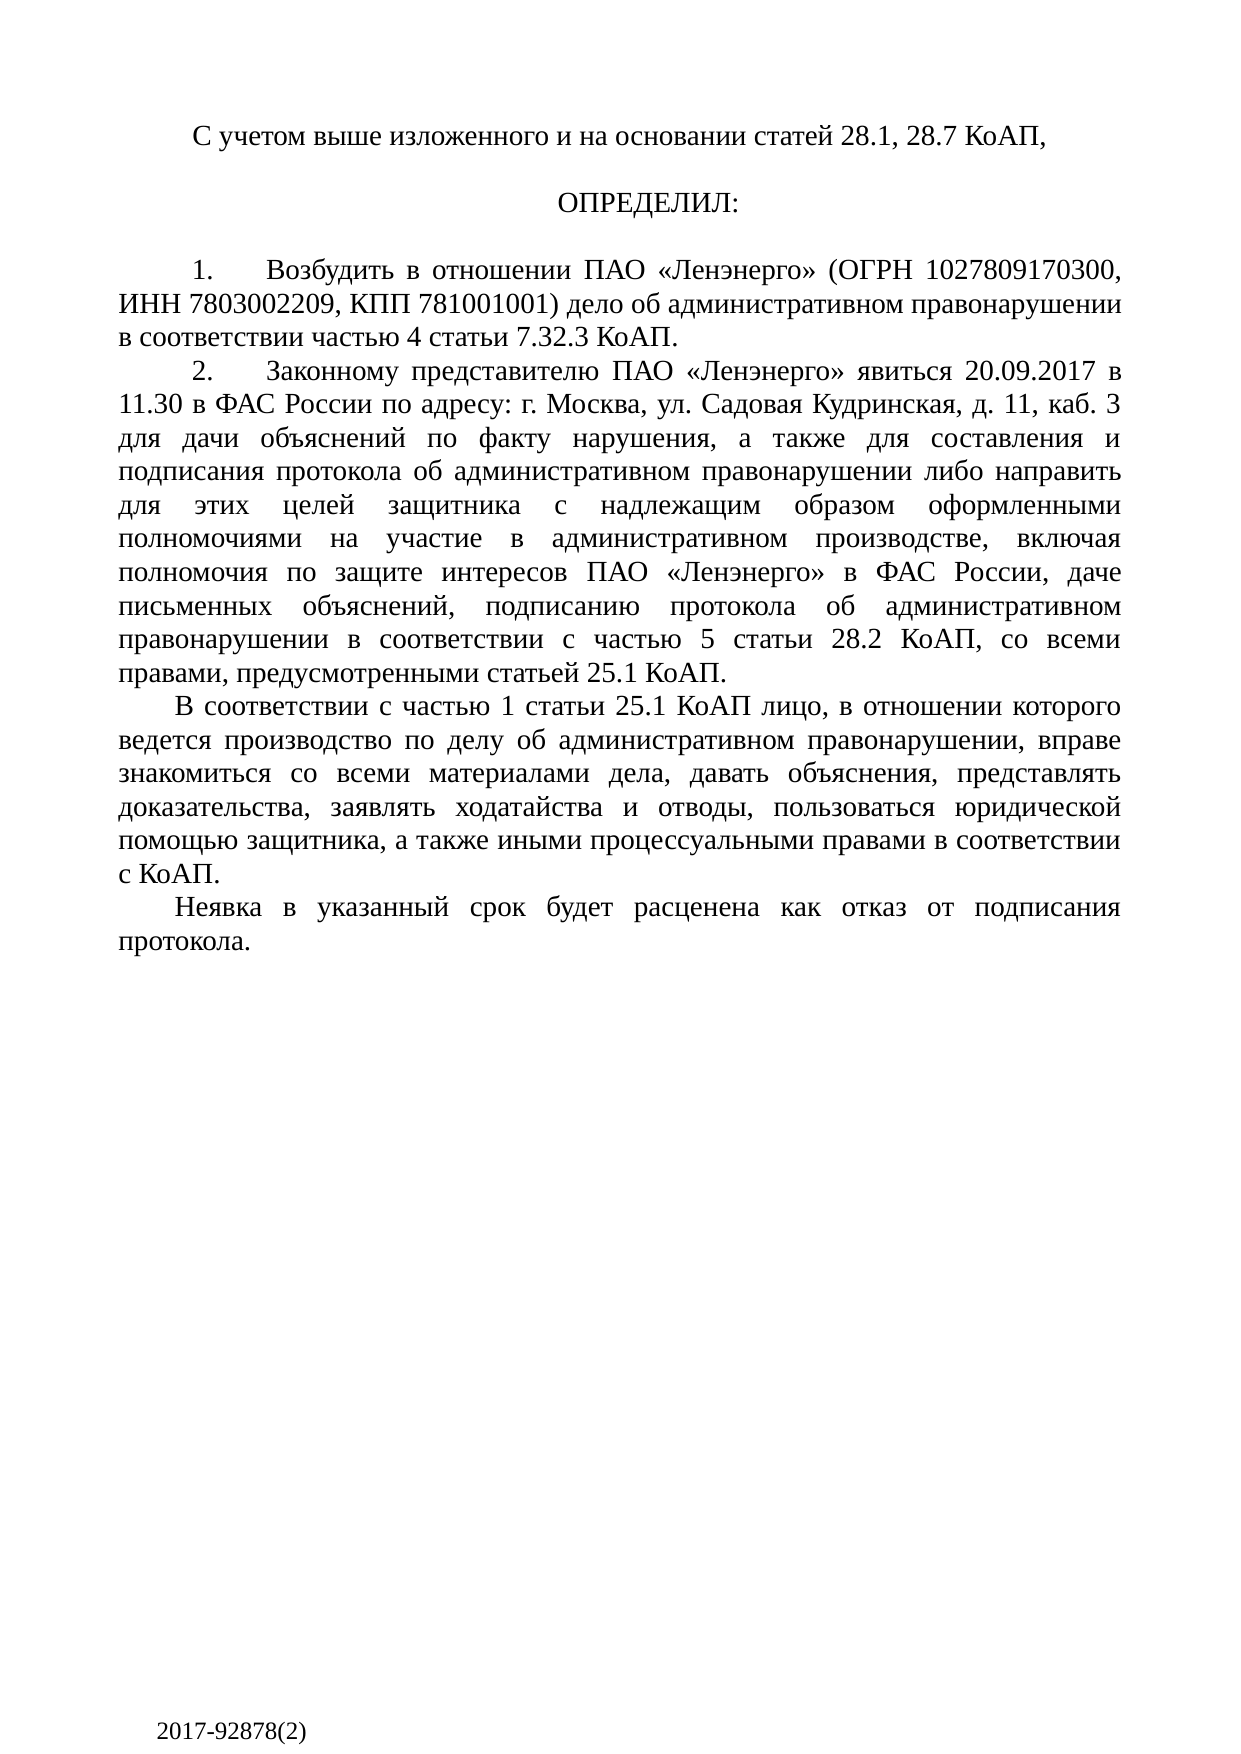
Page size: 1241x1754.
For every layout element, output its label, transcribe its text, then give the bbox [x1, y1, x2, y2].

text Неявка в указанный срок будет расценена как отказ от подписания протокола. [118, 889, 1122, 957]
list Законному представителю ПАО «Ленэнерго» явиться 20.09.2017 в 11.30 в ФАС России по адресу: г. Москва, ул. Садовая Кудринская, д. 11, каб. 3 для дачи объяснений по факту нарушения, а также для составления и подписания протокола об административном правонарушении либо направить для этих целей защитника с надлежащим образом оформленными полномочиями на участие в административном производстве, включая полномочия по защите интересов ПАО «Ленэнерго» в ФАС России, даче письменных объяснений, подписанию протокола об административном правонарушении в соответствии с частью 5 статьи 28.2 КоАП, со всеми правами, предусмотренными статьей 25.1 КоАП. [118, 353, 1122, 688]
list Возбудить в отношении ПАО «Ленэнерго» (ОГРН 1027809170300, ИНН 7803002209, КПП 781001001) дело об административном правонарушении в соответствии частью 4 статьи 7.32.3 КоАП. [118, 252, 1122, 353]
text ОПРЕДЕЛИЛ: [118, 185, 1122, 219]
text В соответствии с частью 1 статьи 25.1 КоАП лицо, в отношении которого ведется производство по делу об административном правонарушении, вправе знакомиться со всеми материалами дела, давать объяснения, представлять доказательства, заявлять ходатайства и отводы, пользоваться юридической помощью защитника, а также иными процессуальными правами в соответствии с КоАП. [118, 688, 1122, 889]
text С учетом выше изложенного и на основании статей 28.1, 28.7 КоАП, [118, 118, 1122, 152]
